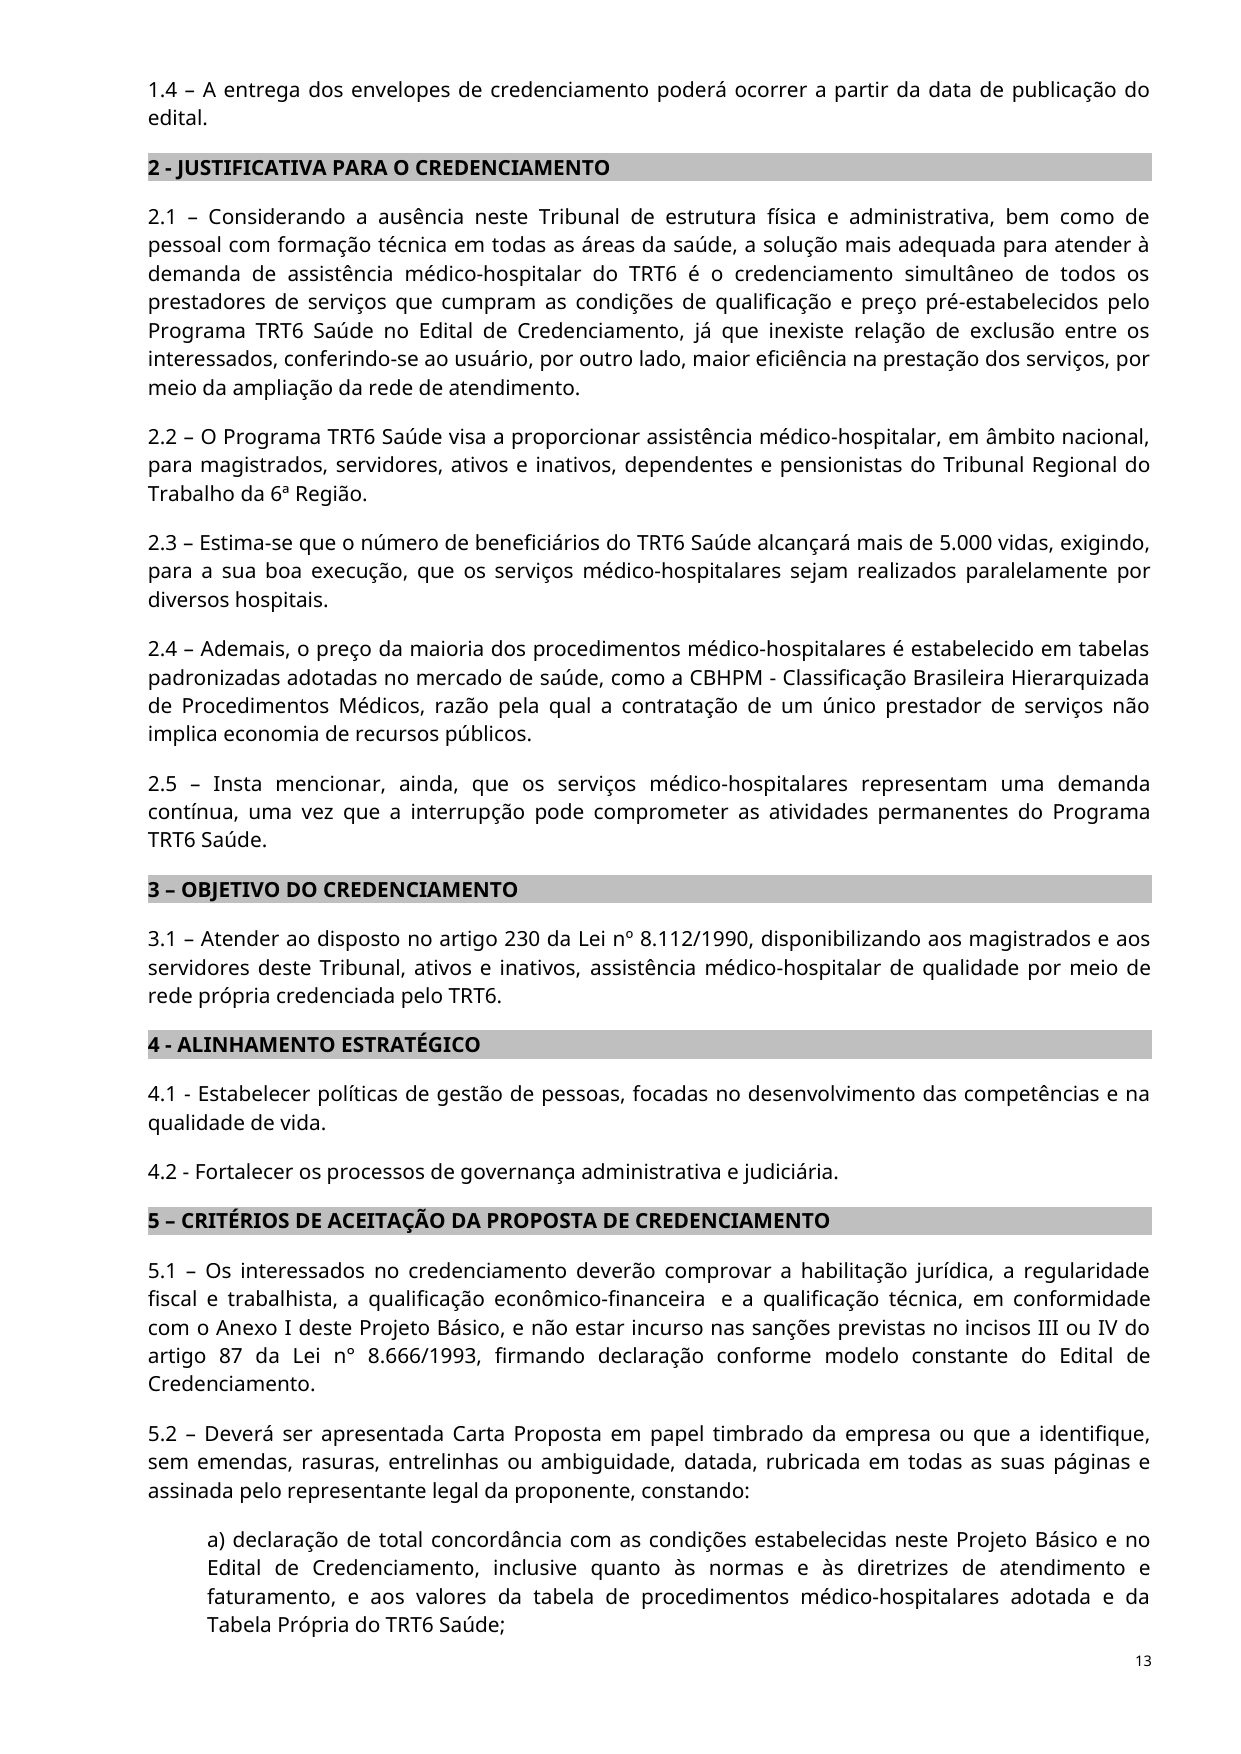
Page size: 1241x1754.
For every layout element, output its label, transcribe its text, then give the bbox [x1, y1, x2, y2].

text 2.4 – Ademais, o preço da maioria dos procedimentos médico-hospitalares é estabelecido em tabelas padronizadas adotadas no mercado de saúde, como a CBHPM - Classificação Brasileira Hierarquizada de Procedimentos Médicos, razão pela qual a contratação de um único prestador de serviços não implica economia de recursos públicos. [148, 634, 1152, 748]
text a) declaração de total concordância com as condições estabelecidas neste Projeto Básico e no Edital de Credenciamento, inclusive quanto às normas e às diretrizes de atendimento e faturamento, e aos valores da tabela de procedimentos médico-hospitalares adotada e da Tabela Própria do TRT6 Saúde; [207, 1525, 1152, 1639]
text 5 – CRITÉRIOS DE ACEITAÇÃO DA PROPOSTA DE CREDENCIAMENTO [148, 1207, 1152, 1235]
text 4.1 - Estabelecer políticas de gestão de pessoas, focadas no desenvolvimento das competências e na qualidade de vida. [148, 1079, 1152, 1136]
text 3 – OBJETIVO DO CREDENCIAMENTO [148, 875, 1152, 903]
text 1.4 – A entrega dos envelopes de credenciamento poderá ocorrer a partir da data de publicação do edital. [148, 75, 1152, 132]
text 4.2 - Fortalecer os processos de governança administrativa e judiciária. [148, 1157, 1152, 1186]
text 3.1 – Atender ao disposto no artigo 230 da Lei nº 8.112/1990, disponibilizando aos magistrados e aos servidores deste Tribunal, ativos e inativos, assistência médico-hospitalar de qualidade por meio de rede própria credenciada pelo TRT6. [148, 924, 1152, 1009]
text 5.1 – Os interessados no credenciamento deverão comprovar a habilitação jurídica, a regularidade fiscal e trabalhista, a qualificação econômico-financeira e a qualificação técnica, em conformidade com o Anexo I deste Projeto Básico, e não estar incurso nas sanções previstas no incisos III ou IV do artigo 87 da Lei n° 8.666/1993, firmando declaração conforme modelo constante do Edital de Credenciamento. [148, 1256, 1152, 1398]
text 4 - ALINHAMENTO ESTRATÉGICO [148, 1030, 1152, 1059]
text 2 - JUSTIFICATIVA PARA O CREDENCIAMENTO [148, 153, 1152, 181]
text 2.1 – Considerando a ausência neste Tribunal de estrutura física e administrativa, bem como de pessoal com formação técnica em todas as áreas da saúde, a solução mais adequada para atender à demanda de assistência médico-hospitalar do TRT6 é o credenciamento simultâneo de todos os prestadores de serviços que cumpram as condições de qualificação e preço pré-estabelecidos pelo Programa TRT6 Saúde no Edital de Credenciamento, já que inexiste relação de exclusão entre os interessados, conferindo-se ao usuário, por outro lado, maior eficiência na prestação dos serviços, por meio da ampliação da rede de atendimento. [148, 202, 1152, 401]
text 2.2 – O Programa TRT6 Saúde visa a proporcionar assistência médico-hospitalar, em âmbito nacional, para magistrados, servidores, ativos e inativos, dependentes e pensionistas do Tribunal Regional do Trabalho da 6ª Região. [148, 422, 1152, 507]
text 2.3 – Estima-se que o número de beneficiários do TRT6 Saúde alcançará mais de 5.000 vidas, exigindo, para a sua boa execução, que os serviços médico-hospitalares sejam realizados paralelamente por diversos hospitais. [148, 528, 1152, 613]
text 2.5 – Insta mencionar, ainda, que os serviços médico-hospitalares representam uma demanda contínua, uma vez que a interrupção pode comprometer as atividades permanentes do Programa TRT6 Saúde. [148, 769, 1152, 854]
text 5.2 – Deverá ser apresentada Carta Proposta em papel timbrado da empresa ou que a identifique, sem emendas, rasuras, entrelinhas ou ambiguidade, datada, rubricada em todas as suas páginas e assinada pelo representante legal da proponente, constando: [148, 1419, 1152, 1504]
